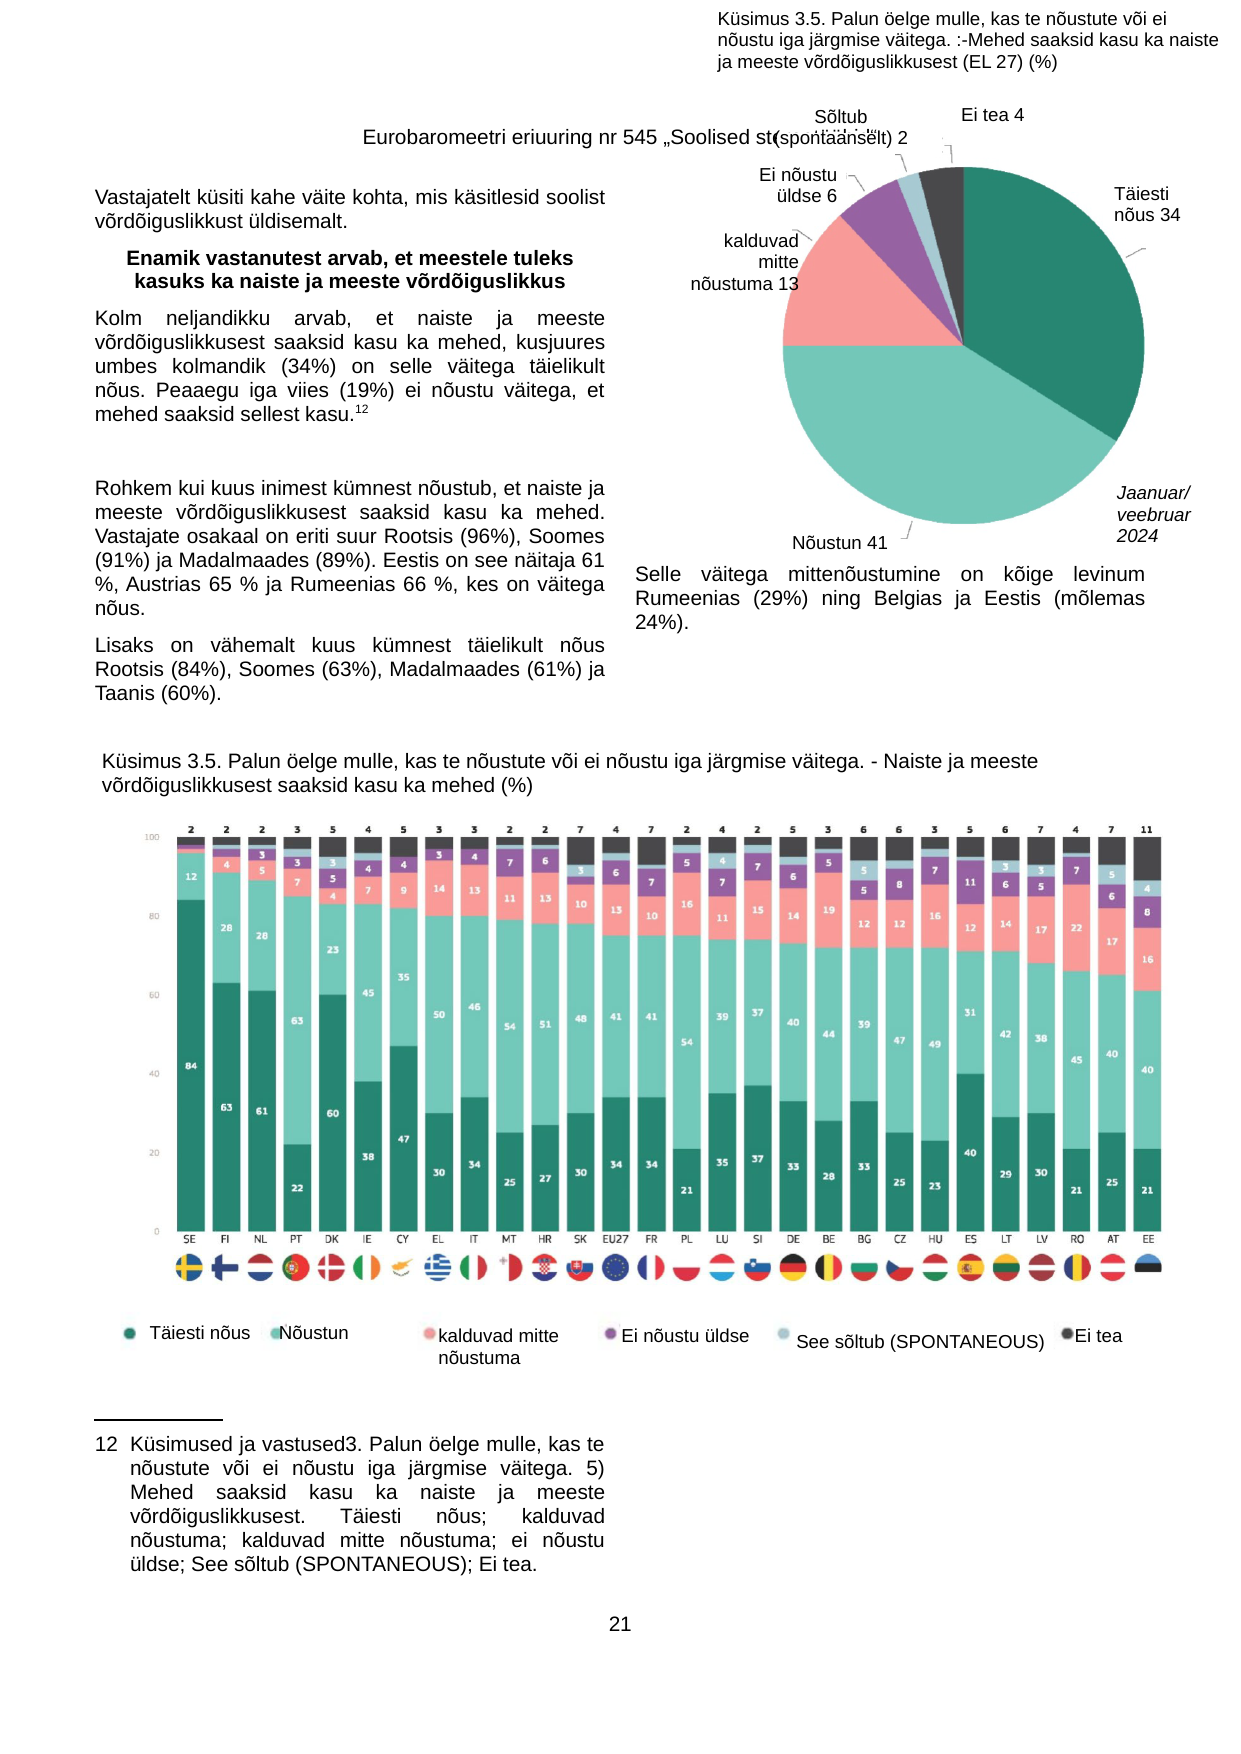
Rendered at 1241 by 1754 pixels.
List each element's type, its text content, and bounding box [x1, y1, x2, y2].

text Enamik vastanutest arvab, et meestele tuleks kasuks ka naiste ja meeste võrdõiguslikkus [94, 245, 605, 293]
picture [116, 1305, 1074, 1354]
text Lisaks on vähemalt kuus kümnest täielikult nõus Rootsis (84%), Soomes (63%), Madalmaades (61%) ja Taanis (60%). [94, 632, 605, 704]
text Rohkem kui kuus inimest kümnest nõustub, et naiste ja meeste võrdõiguslikkusest saaksid kasu ka mehed. Vastajate osakaal on eriti suur Rootsis (96%), Soomes (91%) ja Madalmaades (89%). Eestis on see näitaja 61 %, Austrias 65 % ja Rumeenias 66 %, kes on väitega nõus. [94, 476, 605, 619]
text Vastajatelt küsiti kahe väite kohta, mis käsitlesid soolist võrdõiguslikkust üldisemalt. [94, 184, 605, 232]
picture [777, 133, 1146, 543]
picture [134, 822, 1174, 1290]
text Selle väitega mittenõustumine on kõige levinum Rumeenias (29%) ning Belgias ja Eestis (mõlemas 24%). [635, 184, 1146, 633]
text Kolm neljandikku arvab, et naiste ja meeste võrdõiguslikkusest saaksid kasu ka mehed, kusjuures umbes kolmandik (34%) on selle väitega täielikult nõus. Peaaegu iga viies (19%) ei nõustu väitega, et mehed saaksid sellest kasu. [94, 306, 605, 426]
text Küsimused ja vastused3. Palun öelge mulle, kas te nõustute või ei nõustu iga järgmise väitega. 5) Mehed saaksid kasu ka naiste ja meeste võrdõiguslikkusest. Täiesti nõus; kalduvad nõustuma; kalduvad mitte nõustuma; ei nõustu üldse; See sõltub (SPONTANEOUS); Ei tea. [94, 1432, 605, 1576]
